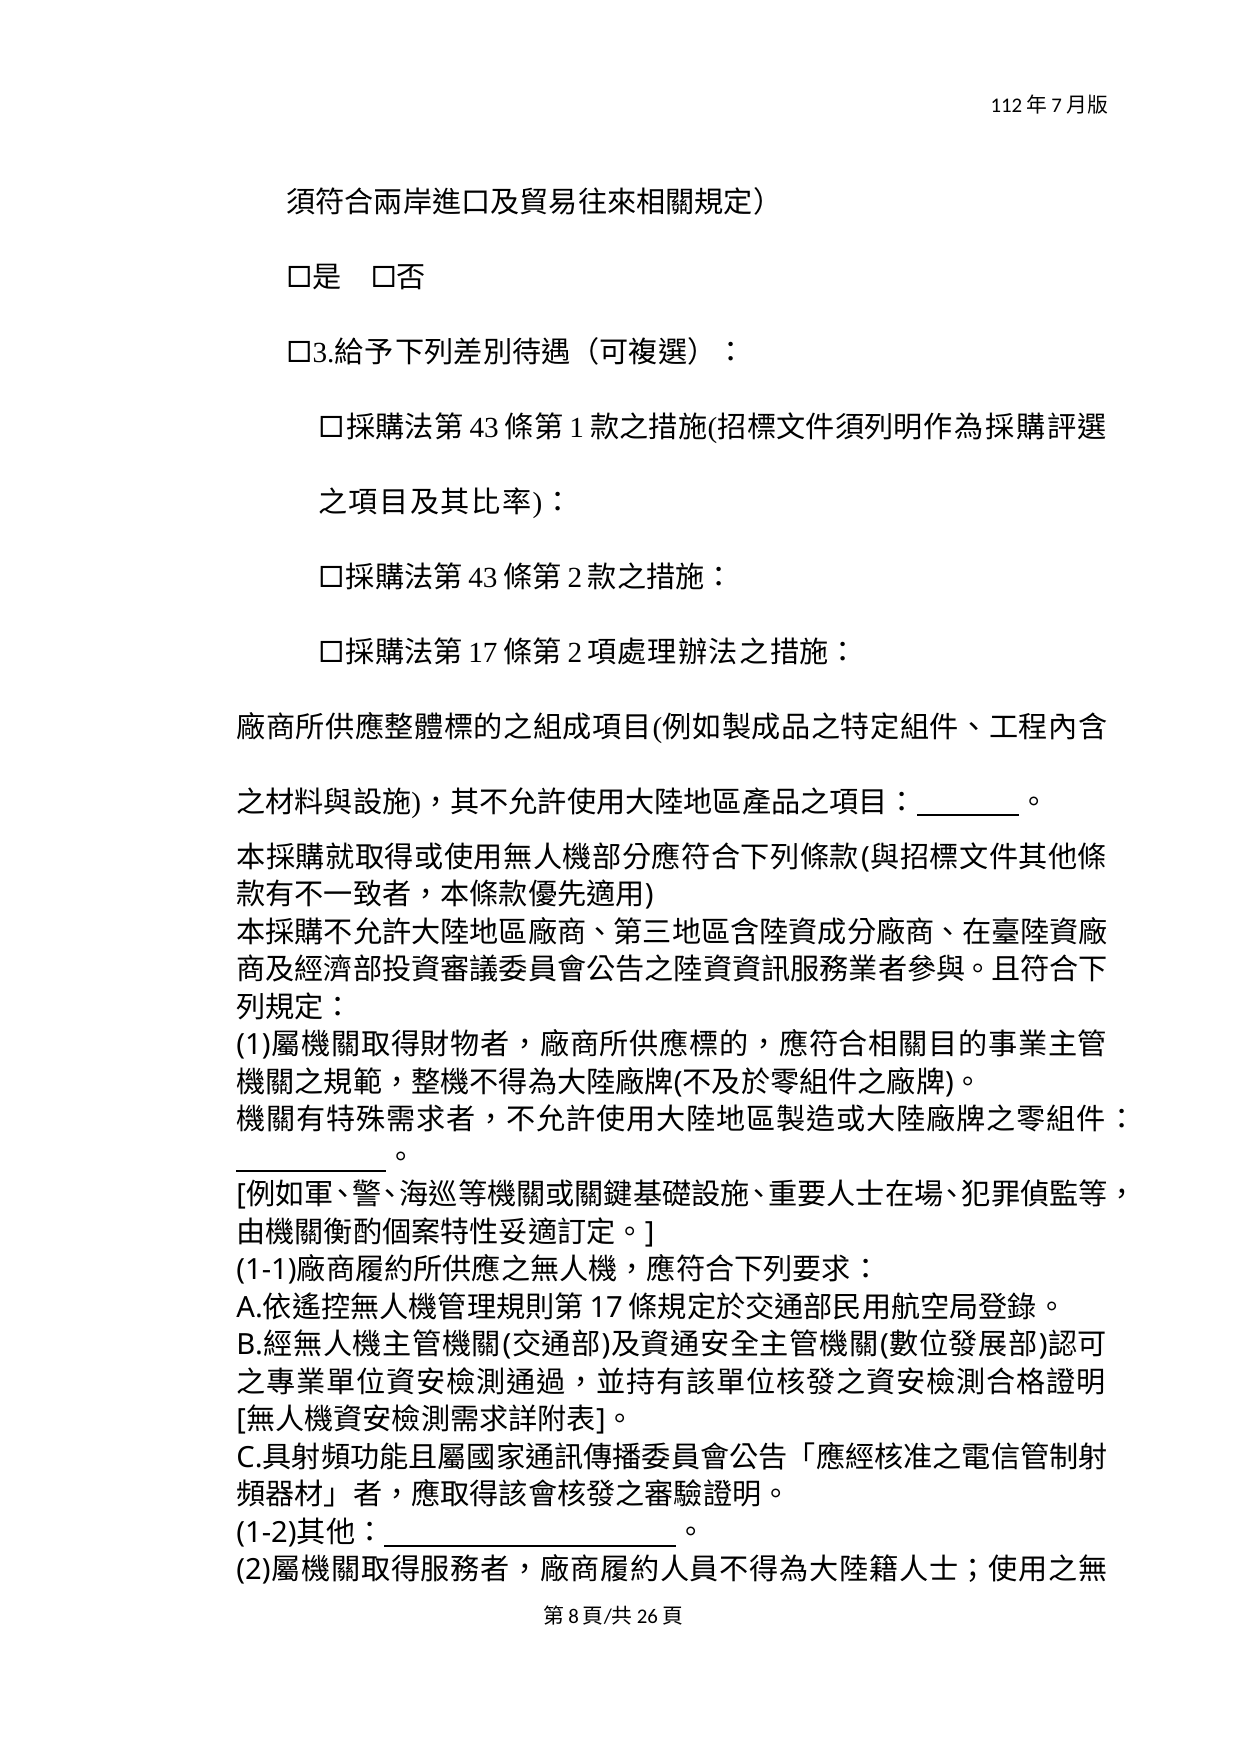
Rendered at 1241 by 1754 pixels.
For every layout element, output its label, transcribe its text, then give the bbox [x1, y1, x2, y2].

text C.具射頻功能且屬國家通訊傳播委員會公告「應經核准之電信管制射頻器材」者，應取得該會核發之審驗證明。 [236, 1437, 1107, 1512]
text 機關有特殊需求者，不允許使用大陸地區製造或大陸廠牌之零組件： 。 [236, 1100, 1107, 1175]
text 本採購就取得或使用無人機部分應符合下列條款(與招標文件其他條款有不一致者，本條款優先適用) [236, 837, 1107, 912]
text 3.給予下列差別待遇（可複選）： [236, 312, 1107, 387]
text 廠商所供應整體標的之組成項目(例如製成品之特定組件、工程內含之材料與設施)，其不允許使用大陸地區產品之項目： 。 [236, 687, 1107, 837]
text 是 否 [236, 237, 1107, 312]
text B.經無人機主管機關(交通部)及資通安全主管機關(數位發展部)認可之專業單位資安檢測通過，並持有該單位核發之資安檢測合格證明[無人機資安檢測需求詳附表]。 [236, 1325, 1107, 1437]
text A.依遙控無人機管理規則第17條規定於交通部民用航空局登錄。 [236, 1287, 1107, 1325]
text 採購法第17條第2項處理辦法之措施： [268, 612, 1107, 687]
text (1)屬機關取得財物者，廠商所供應標的，應符合相關目的事業主管機關之規範，整機不得為大陸廠牌(不及於零組件之廠牌)。 [236, 1025, 1107, 1100]
text 2.是否允許大陸地區廠商參與：（未勾選者即不允許；如允許者，須符合兩岸進口及貿易往來相關規定） [286, 162, 1107, 237]
text (1-1)廠商履約所供應之無人機，應符合下列要求： [236, 1250, 1107, 1287]
text 採購法第43條第1款之措施(招標文件須列明作為採購評選之項目及其比率)： [318, 387, 1107, 537]
text 採購法第43條第2款之措施： [268, 537, 1107, 612]
text 本採購不允許大陸地區廠商、第三地區含陸資成分廠商、在臺陸資廠商及經濟部投資審議委員會公告之陸資資訊服務業者參與。且符合下列規定： [236, 912, 1107, 1025]
text (2)屬機關取得服務者，廠商履約人員不得為大陸籍人士；使用之無 [236, 1550, 1107, 1587]
text [例如軍、警、海巡等機關或關鍵基礎設施、重要人士在場、犯罪偵監等，由機關衡酌個案特性妥適訂定。] [236, 1175, 1107, 1250]
text (1-2)其他： 。 [236, 1512, 1107, 1550]
